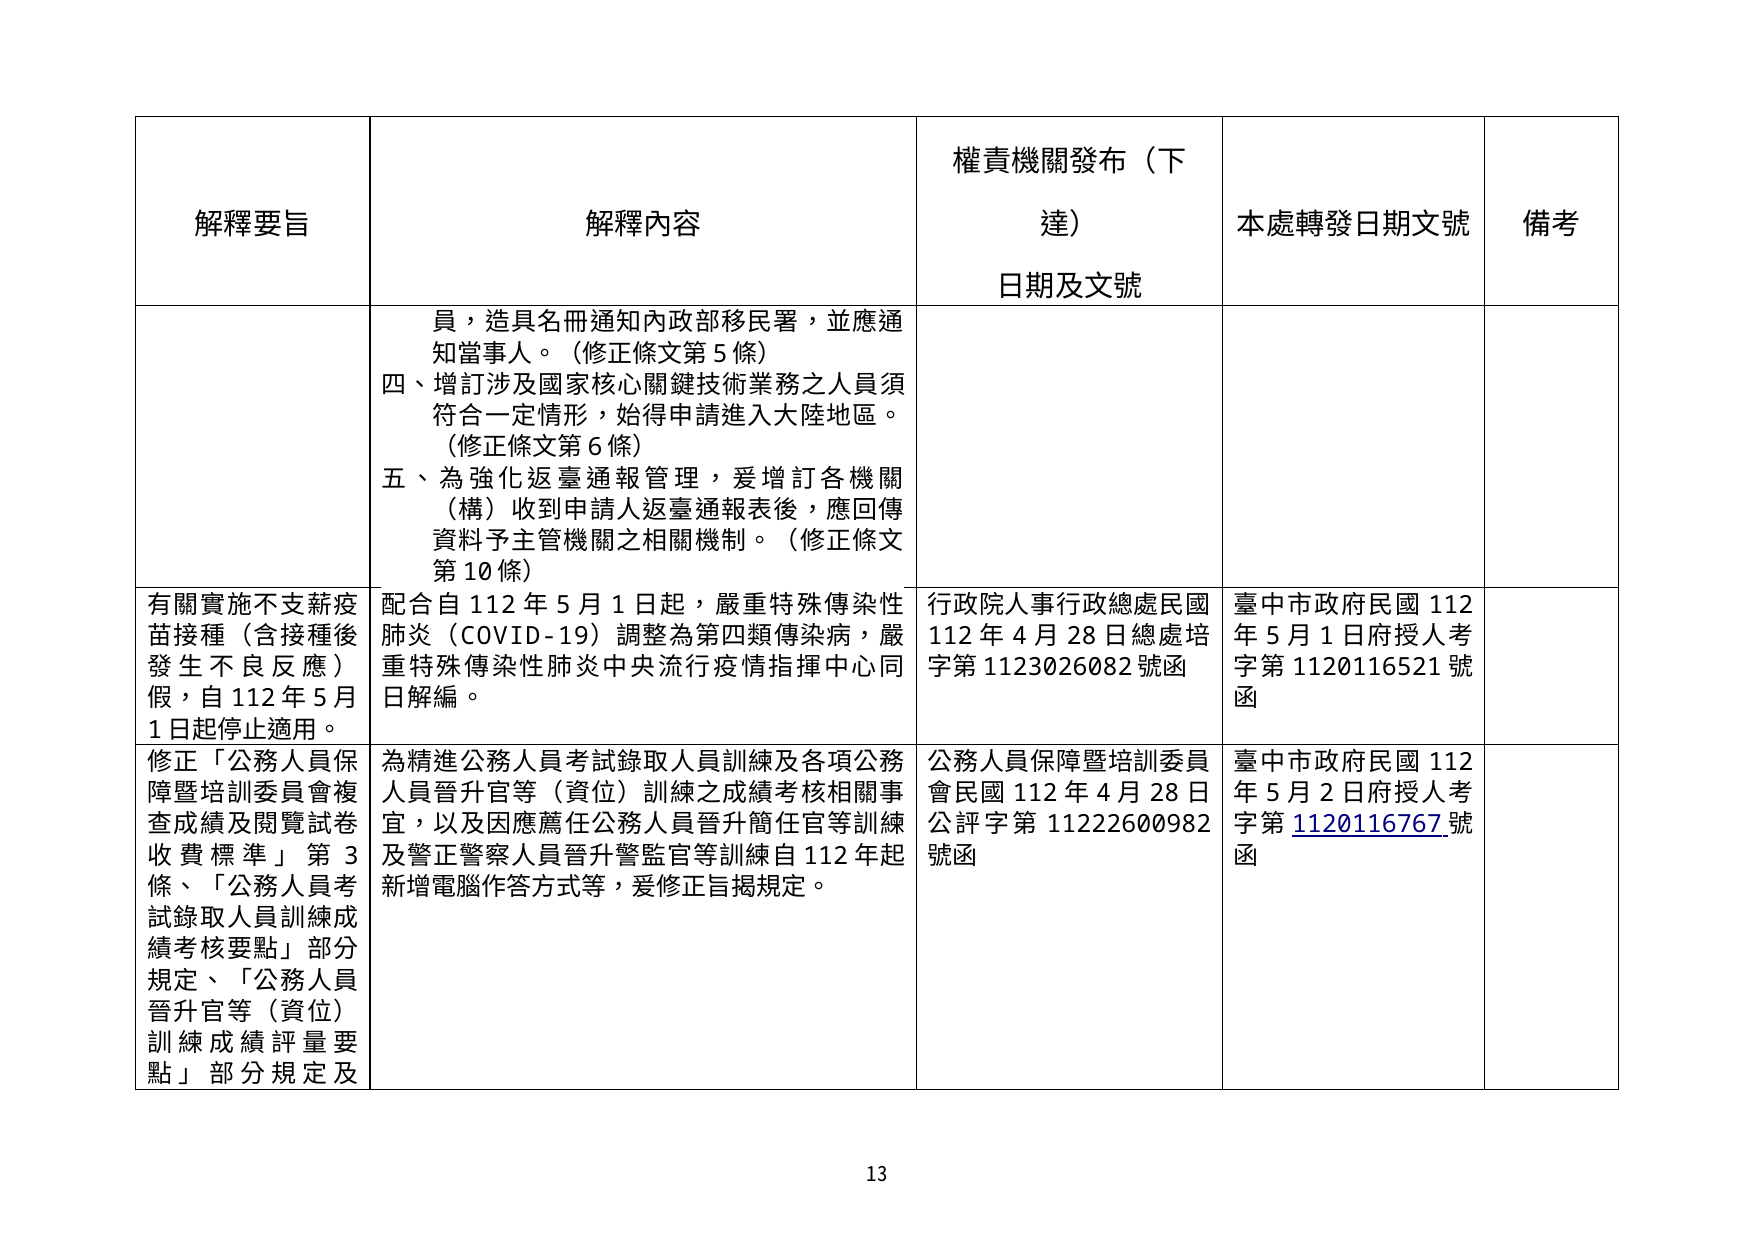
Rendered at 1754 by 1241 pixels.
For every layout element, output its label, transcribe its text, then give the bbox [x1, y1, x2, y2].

table_header 解釋要旨 [136, 117, 369, 305]
table_header 備考 [1485, 117, 1618, 305]
table_header 本處轉發日期文號 [1223, 117, 1484, 305]
table_cell [1485, 588, 1618, 744]
table_cell 有關實施不支薪疫苗接種（含接種後發生不良反應）假，自112年5月1日起停止適用。 [136, 588, 147, 744]
table_cell [136, 306, 369, 587]
table_cell 臺中市政府民國112年5月2日府授人考字第1120116767號函 [1223, 745, 1484, 1089]
table_cell 修正「公務人員保障暨培訓委員會複查成績及閱覽試卷收費標準」第3條、「公務人員考試錄取人員訓練成績考核要點」部分規定、「公務人員晉升官等（資位）訓練成績評量要點」部分規定及「公務人員保障暨培訓委員會及所屬機關辦理各項訓練測驗試務規定」部分規定。 [136, 745, 147, 1089]
table_cell 公務人員保障暨培訓委員會民國112年4月28日公評字第11222600982號函 [917, 745, 1222, 1089]
table_cell [1485, 306, 1618, 587]
table_cell 為精進公務人員考試錄取人員訓練及各項公務人員晉升官等（資位）訓練之成績考核相關事宜，以及因應薦任公務人員晉升簡任官等訓練及警正警察人員晉升警監官等訓練自112年起新增電腦作答方式等，爰修正旨揭規定。 [371, 745, 916, 1089]
table_cell 修正「公務人員保障暨培訓委員會複查成績及閱覽試卷收費標準」第3條、「公務人員考試錄取人員訓練成績考核要點」部分規定、「公務人員晉升官等（資位）訓練成績評量要點」部分規定及「公務人員保障暨培訓委員會及所屬機關辦理各項訓練測驗試務規定」部分規定。 [359, 745, 369, 1089]
table_cell [1223, 306, 1484, 587]
table_cell [917, 306, 1222, 587]
table_cell 行政院人事行政總處民國112年4月28日總處培字第1123026082號函 [917, 588, 1222, 744]
table_cell 員，造具名冊通知內政部移民署，並應通知當事人。（修正條文第5條） 四、增訂涉及國家核心關鍵技術業務之人員須符合一定情形，始得申請進入大陸地區。（修正條文第6條） 五、為強化返臺通報管理，爰增訂各機關（構）收到申請人返臺通報表後，應回傳資料予主管機關之相關機制。（修正條文第10條） [371, 306, 916, 587]
table_cell 配合自112年5月1日起，嚴重特殊傳染性肺炎（COVID-19）調整為第四類傳染病，嚴重特殊傳染性肺炎中央流行疫情指揮中心同日解編。 [371, 588, 916, 744]
table_header 權責機關發布（下達） 日期及文號 [917, 117, 1222, 305]
table_cell 臺中市政府民國112年5月1日府授人考字第1120116521號函 [1223, 588, 1484, 744]
table_cell 有關實施不支薪疫苗接種（含接種後發生不良反應）假，自112年5月1日起停止適用。 [359, 588, 369, 744]
table_cell [1485, 745, 1618, 1089]
table_header 解釋內容 [371, 117, 916, 305]
